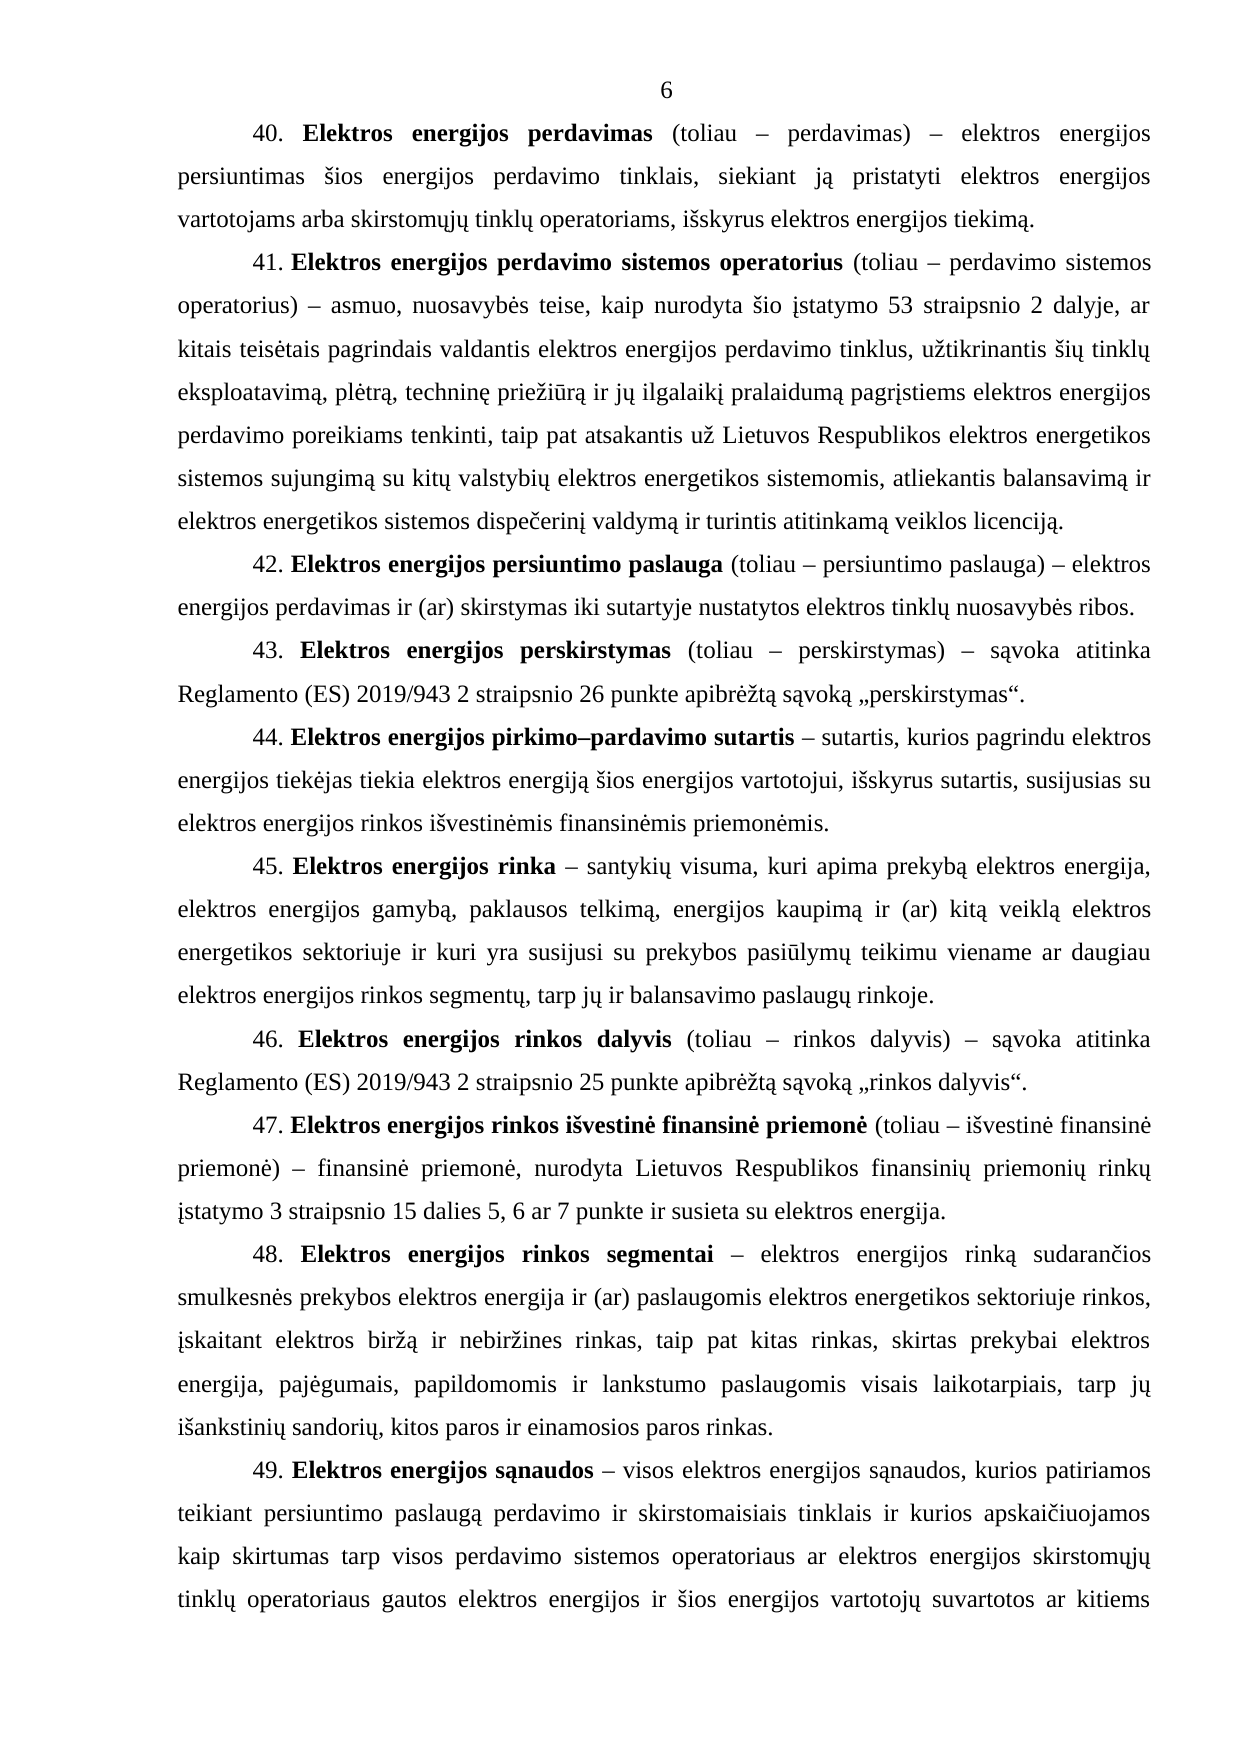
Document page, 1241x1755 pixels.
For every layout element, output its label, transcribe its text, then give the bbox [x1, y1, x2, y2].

text 49. Elektros energijos sąnaudos – visos elektros energijos sąnaudos, kurios patiriamos teikiant persiuntimo paslaugą perdavimo ir skirstomaisiais tinklais ir kurios apskaičiuojamos kaip skirtumas tarp visos perdavimo sistemos operatoriaus ar elektros energijos skirstomųjų tinklų operatoriaus gautos elektros energijos ir šios energijos vartotojų suvartotos ar kitiems [177, 1455, 1152, 1613]
text 47. Elektros energijos rinkos išvestinė finansinė priemonė (toliau – išvestinė finansinė priemonė) – finansinė priemonė, nurodyta Lietuvos Respublikos finansinių priemonių rinkų įstatymo 3 straipsnio 15 dalies 5, 6 ar 7 punkte ir susieta su elektros energija. [177, 1110, 1152, 1225]
text 43. Elektros energijos perskirstymas (toliau – perskirstymas) – sąvoka atitinka Reglamento (ES) 2019/943 2 straipsnio 26 punkte apibrėžtą sąvoką „perskirstymas“. [177, 636, 1152, 707]
text 42. Elektros energijos persiuntimo paslauga (toliau – persiuntimo paslauga) – elektros energijos perdavimas ir (ar) skirstymas iki sutartyje nustatytos elektros tinklų nuosavybės ribos. [177, 549, 1152, 621]
text 40. Elektros energijos perdavimas (toliau – perdavimas) – elektros energijos persiuntimas šios energijos perdavimo tinklais, siekiant ją pristatyti elektros energijos vartotojams arba skirstomųjų tinklų operatoriams, išskyrus elektros energijos tiekimą. [177, 118, 1152, 233]
text 44. Elektros energijos pirkimo–pardavimo sutartis – sutartis, kurios pagrindu elektros energijos tiekėjas tiekia elektros energiją šios energijos vartotojui, išskyrus sutartis, susijusias su elektros energijos rinkos išvestinėmis finansinėmis priemonėmis. [177, 722, 1152, 837]
text 46. Elektros energijos rinkos dalyvis (toliau – rinkos dalyvis) – sąvoka atitinka Reglamento (ES) 2019/943 2 straipsnio 25 punkte apibrėžtą sąvoką „rinkos dalyvis“. [177, 1024, 1152, 1096]
text 45. Elektros energijos rinka – santykių visuma, kuri apima prekybą elektros energija, elektros energijos gamybą, paklausos telkimą, energijos kaupimą ir (ar) kitą veiklą elektros energetikos sektoriuje ir kuri yra susijusi su prekybos pasiūlymų teikimu viename ar daugiau elektros energijos rinkos segmentų, tarp jų ir balansavimo paslaugų rinkoje. [177, 851, 1152, 1009]
text 48. Elektros energijos rinkos segmentai – elektros energijos rinką sudarančios smulkesnės prekybos elektros energija ir (ar) paslaugomis elektros energetikos sektoriuje rinkos, įskaitant elektros biržą ir nebiržines rinkas, taip pat kitas rinkas, skirtas prekybai elektros energija, pajėgumais, papildomomis ir lankstumo paslaugomis visais laikotarpiais, tarp jų išankstinių sandorių, kitos paros ir einamosios paros rinkas. [177, 1239, 1152, 1441]
text 41. Elektros energijos perdavimo sistemos operatorius (toliau – perdavimo sistemos operatorius) – asmuo, nuosavybės teise, kaip nurodyta šio įstatymo 53 straipsnio 2 dalyje, ar kitais teisėtais pagrindais valdantis elektros energijos perdavimo tinklus, užtikrinantis šių tinklų eksploatavimą, plėtrą, techninę priežiūrą ir jų ilgalaikį pralaidumą pagrįstiems elektros energijos perdavimo poreikiams tenkinti, taip pat atsakantis už Lietuvos Respublikos elektros energetikos sistemos sujungimą su kitų valstybių elektros energetikos sistemomis, atliekantis balansavimą ir elektros energetikos sistemos dispečerinį valdymą ir turintis atitinkamą veiklos licenciją. [177, 247, 1152, 535]
